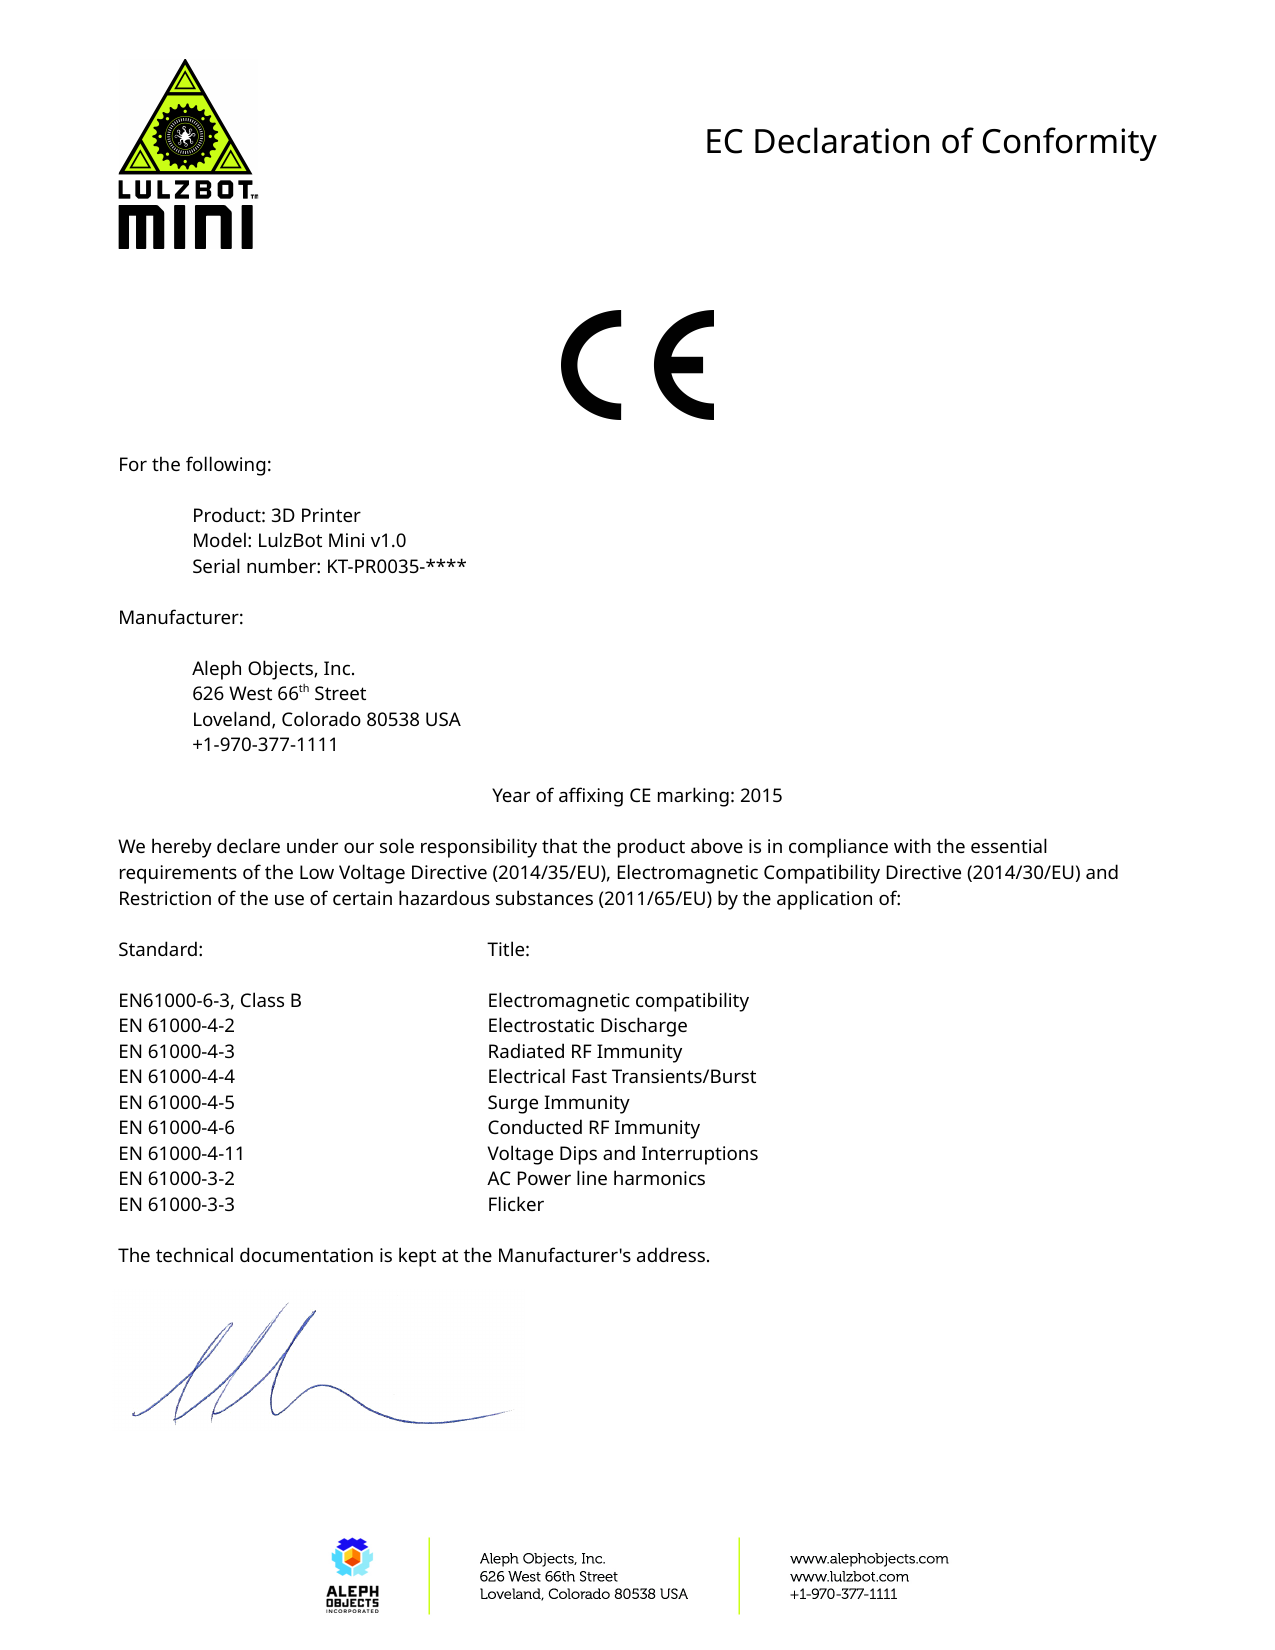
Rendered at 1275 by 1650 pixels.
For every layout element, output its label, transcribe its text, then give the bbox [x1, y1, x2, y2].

text EN 61000-4-6 Conducted RF Immunity [118, 1114, 1157, 1140]
text EN 61000-4-4 Electrical Fast Transients/Burst [118, 1063, 1157, 1089]
text 626 West 66th Street [118, 681, 1157, 706]
text Standard: Title: [118, 936, 1157, 961]
text EN 61000-4-11 Voltage Dips and Interruptions [118, 1140, 1157, 1166]
text EN 61000-4-2 Electrostatic Discharge [118, 1012, 1157, 1038]
text EN 61000-4-5 Surge Immunity [118, 1089, 1157, 1114]
text EN 61000-3-2 AC Power line harmonics [118, 1166, 1157, 1191]
text EN 61000-4-3 Radiated RF Immunity [118, 1038, 1157, 1063]
text We hereby declare under our sole responsibility that the product above is in compliance with the essential requirements of the Low Voltage Directive (2014/35/EU), Electromagnetic Compatibility Directive (2014/30/EU) and Restriction of the use of certain hazardous substances (2011/65/EU) by the application of: [118, 834, 1157, 910]
text EN 61000-3-3 Flicker [118, 1191, 1157, 1217]
text +1-970-377-1111 [118, 732, 1157, 757]
text Loveland, Colorado 80538 USA [118, 706, 1157, 732]
picture [118, 59, 259, 249]
text For the following: [118, 451, 1157, 477]
text Year of affixing CE marking: 2015 [118, 783, 1157, 808]
text EN61000-6-3, Class B Electromagnetic compatibility [118, 987, 1157, 1012]
text Aleph Objects, Inc. [118, 655, 1157, 681]
text Model: LulzBot Mini v1.0 [118, 528, 1157, 553]
picture [111, 1289, 525, 1431]
text Product: 3D Printer [118, 502, 1157, 528]
picture [0, 1500, 1275, 1650]
picture [561, 310, 714, 420]
text Serial number: KT-PR0035-**** [118, 553, 1157, 579]
text Manufacturer: [118, 604, 1157, 630]
text The technical documentation is kept at the Manufacturer's address. [118, 1242, 1157, 1268]
